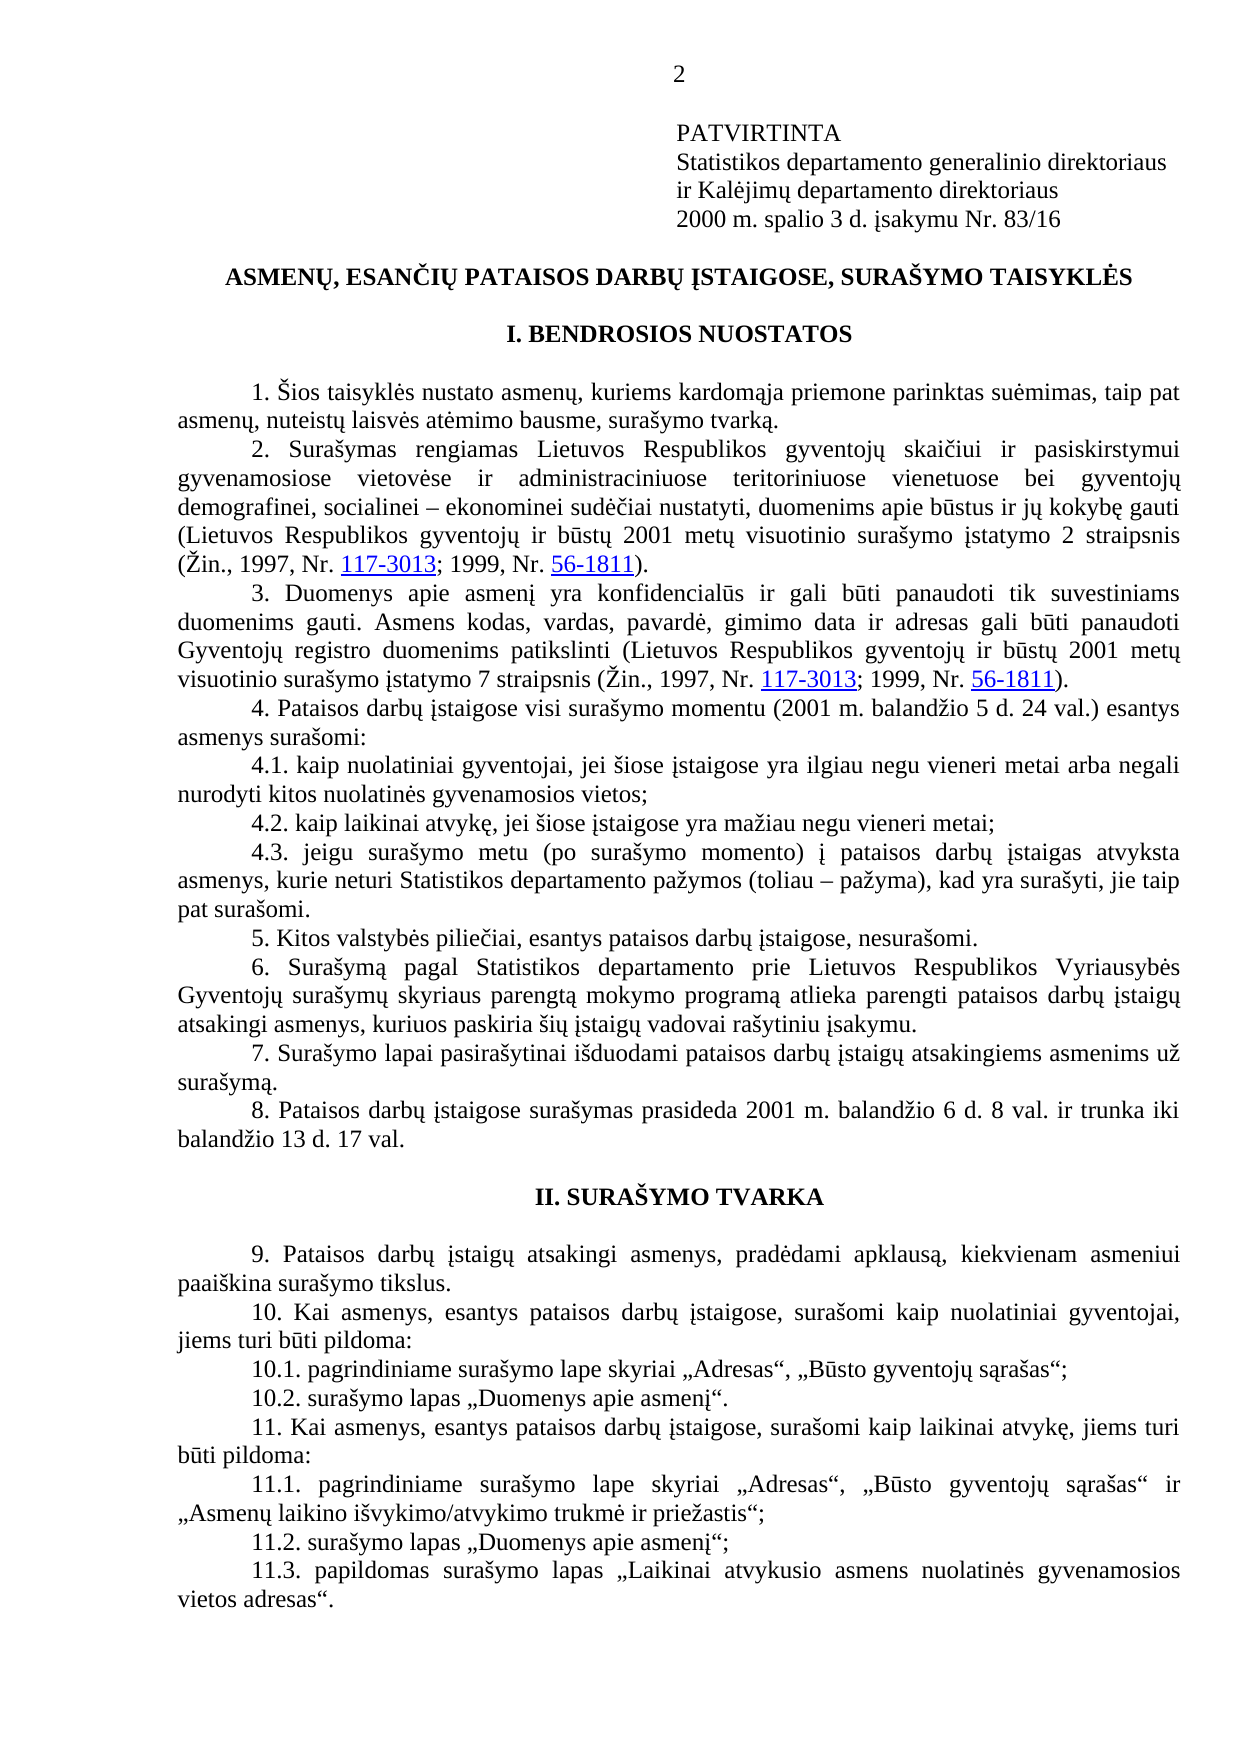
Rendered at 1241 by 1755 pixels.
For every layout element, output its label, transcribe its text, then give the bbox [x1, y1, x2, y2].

text 2. Surašymas rengiamas Lietuvos Respublikos gyventojų skaičiui ir pasiskirstymui gyvenamosiose vietovėse ir administraciniuose teritoriniuose vienetuose bei gyventojų demografinei, socialinei – ekonominei sudėčiai nustatyti, duomenims apie būstus ir jų kokybę gauti (Lietuvos Respublikos gyventojų ir būstų 2001 metų visuotinio surašymo įstatymo 2 straipsnis (Žin., 1997, Nr. 117-3013; 1999, Nr. 56-1811). [177, 434, 1181, 578]
text Statistikos departamento generalinio direktoriaus [177, 147, 1181, 176]
text 2000 m. spalio 3 d. įsakymu Nr. 83/16 [177, 204, 1181, 233]
text 4.1. kaip nuolatiniai gyventojai, jei šiose įstaigose yra ilgiau negu vieneri metai arba negali nurodyti kitos nuolatinės gyvenamosios vietos; [177, 751, 1181, 808]
text 1. Šios taisyklės nustato asmenų, kuriems kardomąja priemone parinktas suėmimas, taip pat asmenų, nuteistų laisvės atėmimo bausme, surašymo tvarką. [177, 377, 1181, 434]
text 11.3. papildomas surašymo lapas „Laikinai atvykusio asmens nuolatinės gyvenamosios vietos adresas“. [177, 1556, 1181, 1613]
text 5. Kitos valstybės piliečiai, esantys pataisos darbų įstaigose, nesurašomi. [177, 923, 1181, 952]
text PATVIRTINTA [177, 118, 1181, 147]
text ASMENŲ, ESANČIŲ PATAISOS DARBŲ ĮSTAIGOSE, SURAŠYMO TAISYKLĖS [177, 262, 1181, 291]
text 9. Pataisos darbų įstaigų atsakingi asmenys, pradėdami apklausą, kiekvienam asmeniui paaiškina surašymo tikslus. [177, 1239, 1181, 1297]
text 11.1. pagrindiniame surašymo lape skyriai „Adresas“, „Būsto gyventojų sąrašas“ ir „Asmenų laikino išvykimo/atvykimo trukmė ir priežastis“; [177, 1469, 1181, 1527]
text 10.1. pagrindiniame surašymo lape skyriai „Adresas“, „Būsto gyventojų sąrašas“; [177, 1354, 1181, 1383]
text I. BENDROSIOS NUOSTATOS [177, 319, 1181, 348]
text II. SURAŠYMO TVARKA [177, 1182, 1181, 1211]
text 11. Kai asmenys, esantys pataisos darbų įstaigose, surašomi kaip laikinai atvykę, jiems turi būti pildoma: [177, 1412, 1181, 1469]
text 6. Surašymą pagal Statistikos departamento prie Lietuvos Respublikos Vyriausybės Gyventojų surašymų skyriaus parengtą mokymo programą atlieka parengti pataisos darbų įstaigų atsakingi asmenys, kuriuos paskiria šių įstaigų vadovai rašytiniu įsakymu. [177, 952, 1181, 1038]
text 8. Pataisos darbų įstaigose surašymas prasideda 2001 m. balandžio 6 d. 8 val. ir trunka iki balandžio 13 d. 17 val. [177, 1096, 1181, 1153]
text ir Kalėjimų departamento direktoriaus [177, 176, 1181, 204]
text 4. Pataisos darbų įstaigose visi surašymo momentu (2001 m. balandžio 5 d. 24 val.) esantys asmenys surašomi: [177, 693, 1181, 751]
text 10.2. surašymo lapas „Duomenys apie asmenį“. [177, 1383, 1181, 1412]
text 11.2. surašymo lapas „Duomenys apie asmenį“; [177, 1527, 1181, 1556]
text 4.3. jeigu surašymo metu (po surašymo momento) į pataisos darbų įstaigas atvyksta asmenys, kurie neturi Statistikos departamento pažymos (toliau – pažyma), kad yra surašyti, jie taip pat surašomi. [177, 837, 1181, 923]
text 7. Surašymo lapai pasirašytinai išduodami pataisos darbų įstaigų atsakingiems asmenims už surašymą. [177, 1038, 1181, 1096]
text 10. Kai asmenys, esantys pataisos darbų įstaigose, surašomi kaip nuolatiniai gyventojai, jiems turi būti pildoma: [177, 1297, 1181, 1354]
text 4.2. kaip laikinai atvykę, jei šiose įstaigose yra mažiau negu vieneri metai; [177, 808, 1181, 837]
text 3. Duomenys apie asmenį yra konfidencialūs ir gali būti panaudoti tik suvestiniams duomenims gauti. Asmens kodas, vardas, pavardė, gimimo data ir adresas gali būti panaudoti Gyventojų registro duomenims patikslinti (Lietuvos Respublikos gyventojų ir būstų 2001 metų visuotinio surašymo įstatymo 7 straipsnis (Žin., 1997, Nr. 117-3013; 1999, Nr. 56-1811). [177, 578, 1181, 693]
